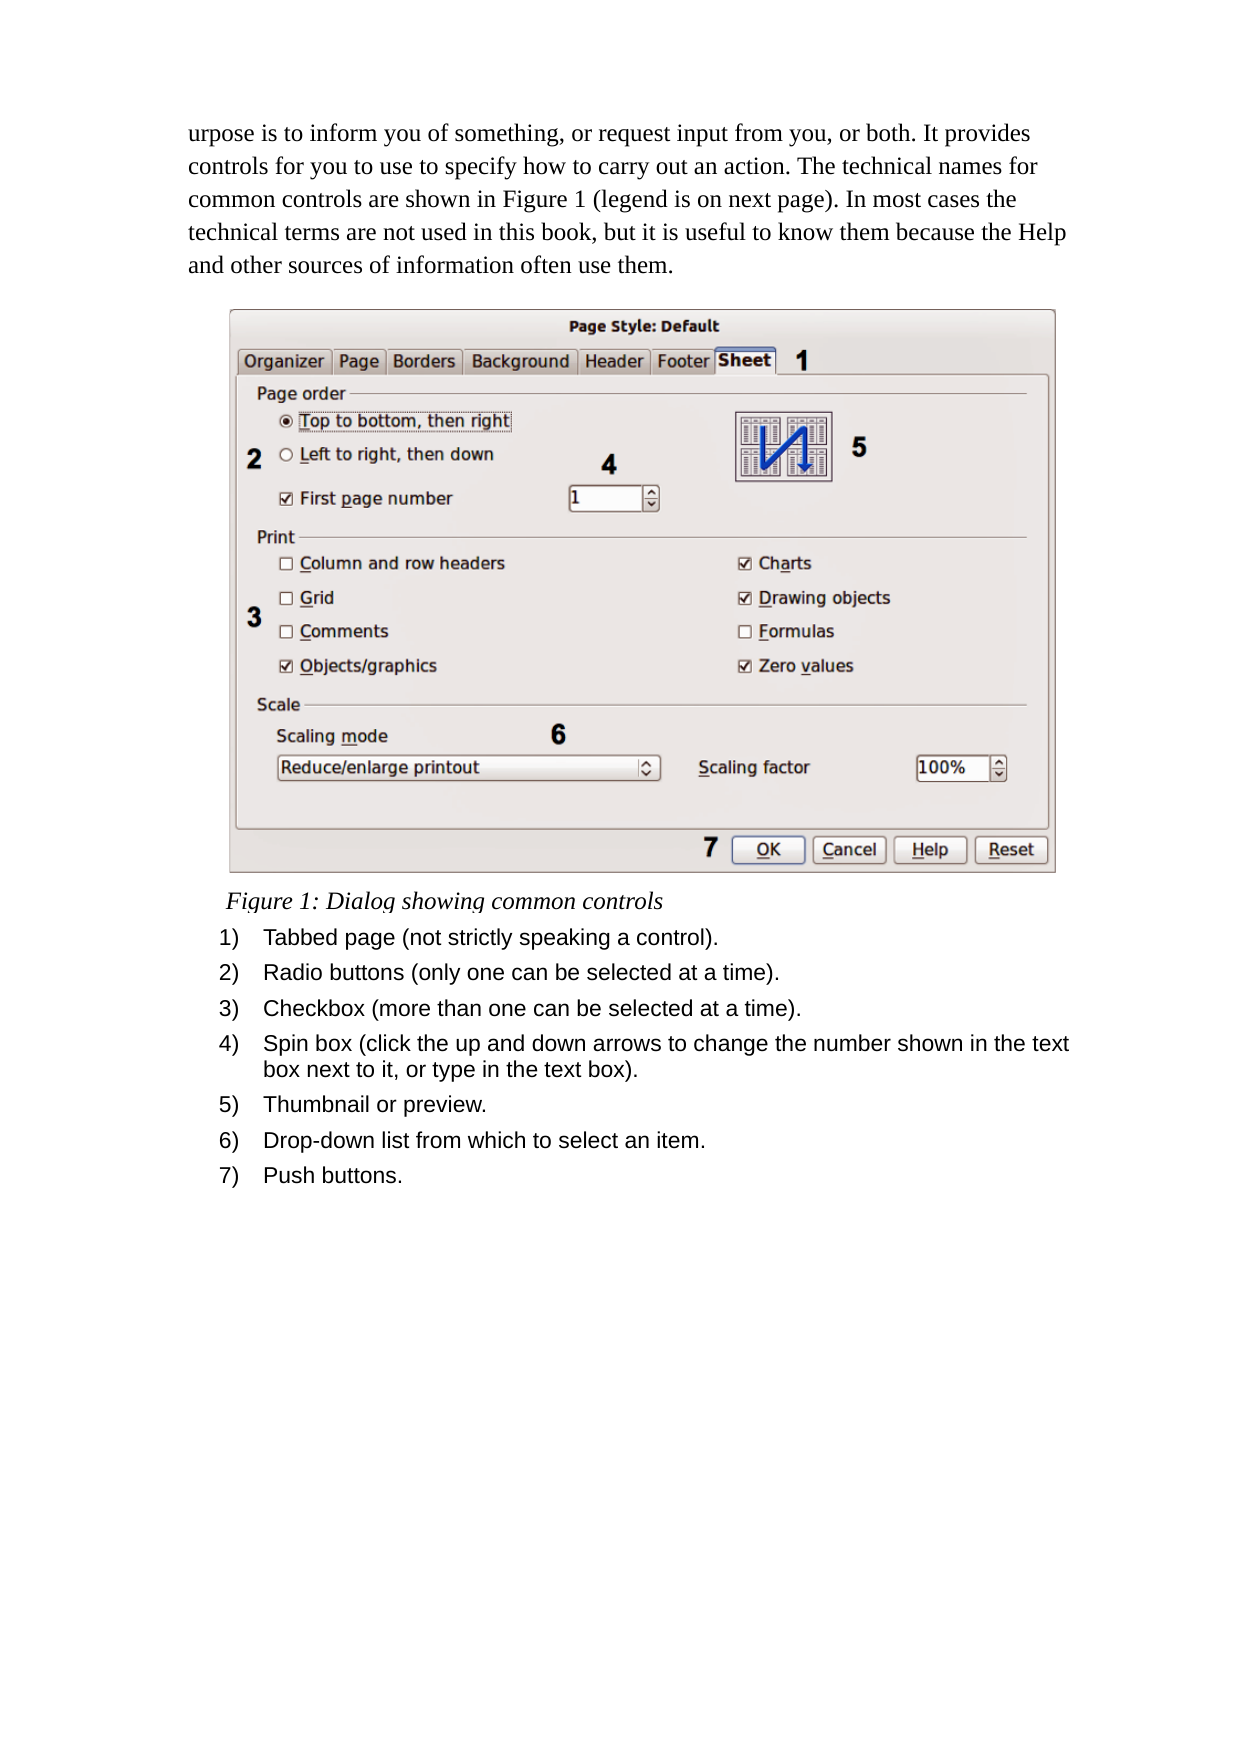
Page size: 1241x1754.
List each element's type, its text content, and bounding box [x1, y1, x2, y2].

list Tabbed page (not strictly speaking a control). [239, 924, 1098, 951]
list Drop-down list from which to select an item. [239, 1127, 1098, 1153]
picture [229, 309, 1057, 874]
list Radio buttons (only one can be selected at a time). [239, 959, 1098, 986]
list Thumbnail or preview. [239, 1091, 1098, 1118]
list Spin box (click the up and down arrows to change the number shown in the text box next to it, or type in the text box). [239, 1030, 1098, 1082]
list Checkbox (more than one can be selected at a time). [239, 994, 1098, 1021]
text urpose is to inform you of something, or request input from you, or both. It provides controls for you to use to specify how to carry out an action. The technical names for common controls are shown in Figure 1 (legend is on next page). In most cases the technical terms are not used in this book, but it is useful to know them because the Help and other sources of information often use them. [188, 118, 1098, 279]
text Figure 1: Dialog showing common controls [226, 886, 1060, 912]
list Push buttons. [239, 1162, 1098, 1188]
